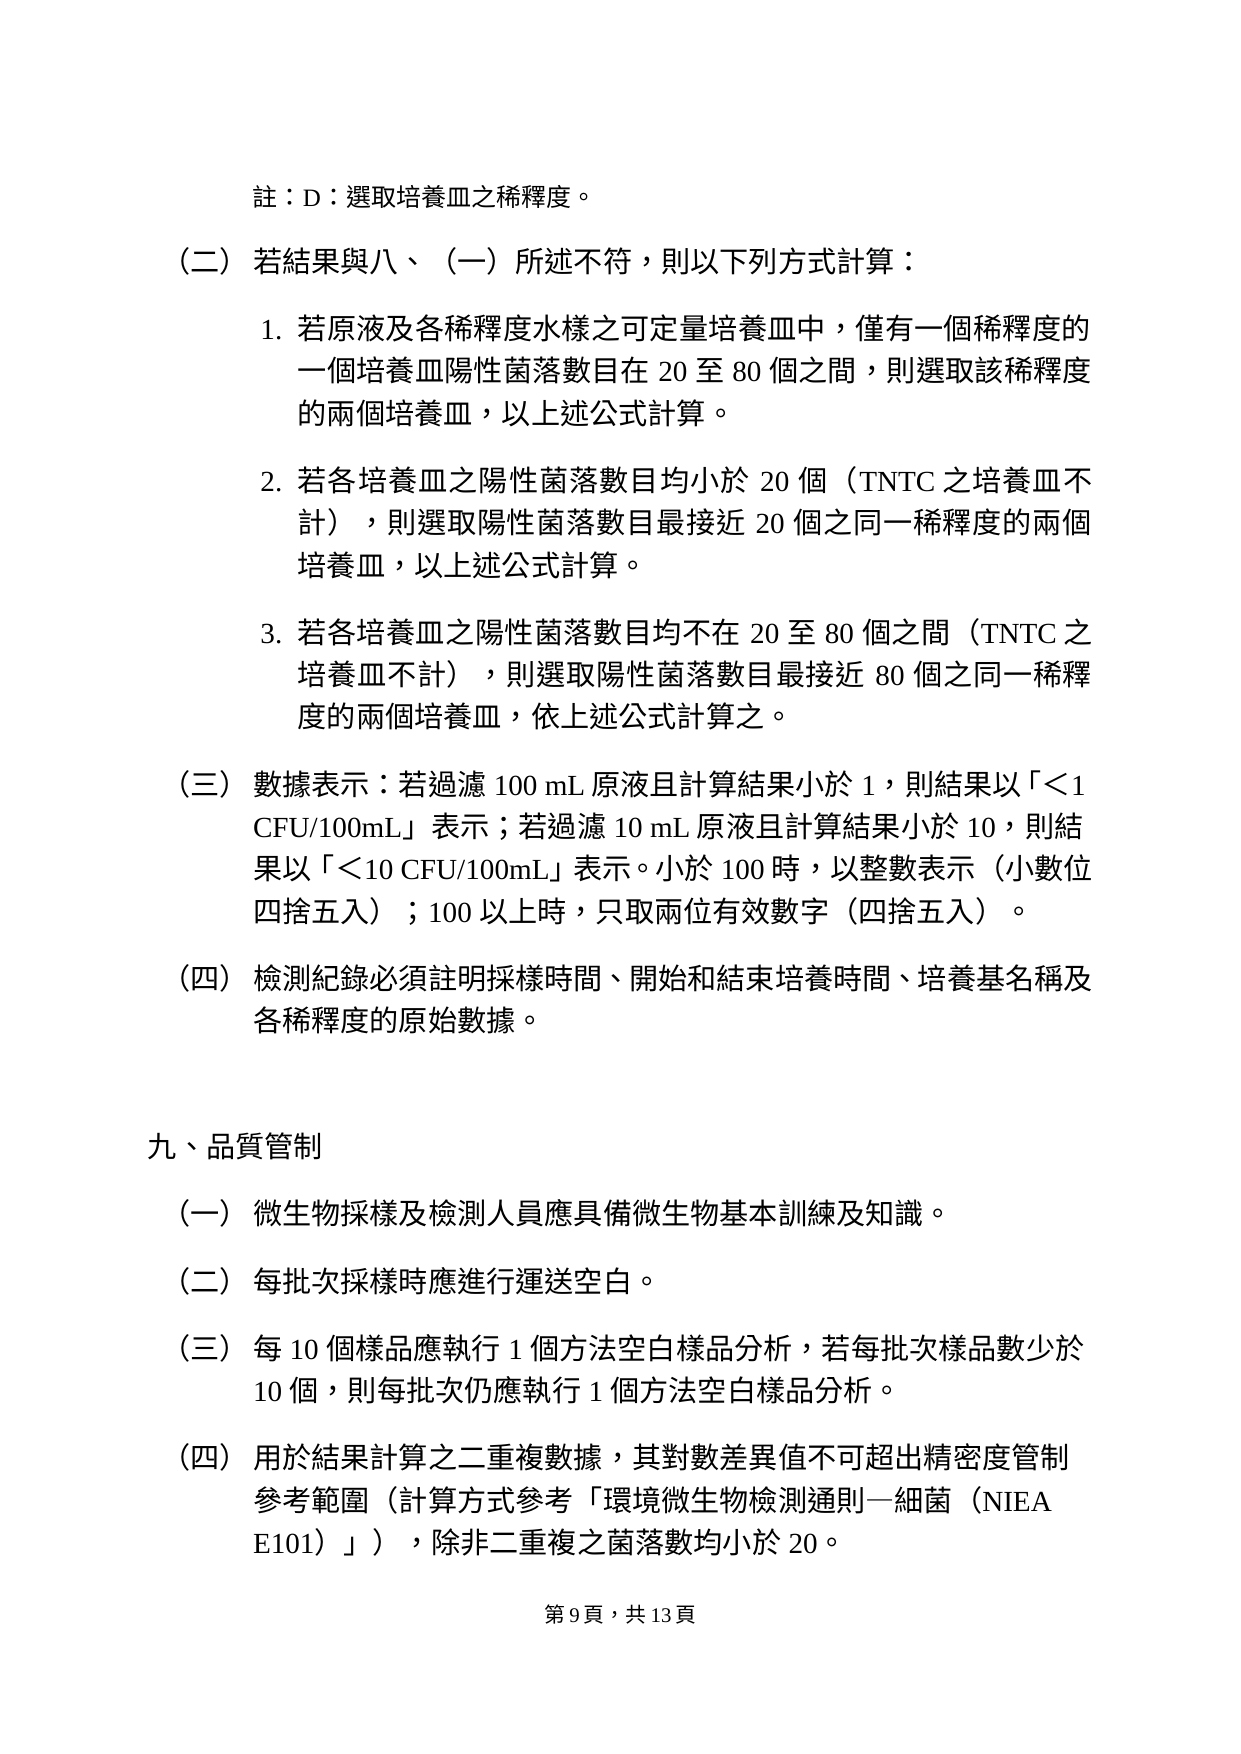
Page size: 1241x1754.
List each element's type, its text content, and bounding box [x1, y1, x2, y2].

text （四） 檢測紀錄必須註明採樣時間、開始和結束培養時間、培養基名稱及各稀釋度的原始數據。 [161, 956, 1092, 1040]
text 2. 若各培養皿之陽性菌落數目均小於 20 個（TNTC之培養皿不計），則選取陽性菌落數目最接近 20 個之同一稀釋度的兩個培養皿，以上述公式計算。 [260, 458, 1092, 584]
text （三） 每 10 個樣品應執行 1 個方法空白樣品分析，若每批次樣品數少於 10 個，則每批次仍應執行 1 個方法空白樣品分析。 [161, 1326, 1092, 1410]
text 1. 若原液及各稀釋度水樣之可定量培養皿中，僅有一個稀釋度的一個培養皿陽性菌落數目在 20 至 80 個之間，則選取該稀釋度的兩個培養皿，以上述公式計算。 [260, 306, 1092, 433]
text （二） 若結果與八、（一）所述不符，則以下列方式計算： [161, 238, 1092, 281]
text （三） 數據表示：若過濾 100 mL 原液且計算結果小於 1，則結果以「＜1 CFU/100mL」表示；若過濾 10 mL 原液且計算結果小於 10，則結果以「＜10 CFU/100mL」表示。小於 100 時，以整數表示（小數位四捨五入）；100 以上時，只取兩位有效數字（四捨五入）。 [161, 761, 1092, 931]
text 3. 若各培養皿之陽性菌落數目均不在 20 至 80 個之間（TNTC之培養皿不計），則選取陽性菌落數目最接近 80 個之同一稀釋度的兩個培養皿，依上述公式計算之。 [260, 609, 1092, 736]
text 註：D：選取培養皿之稀釋度。 [253, 177, 1092, 213]
text （一） 微生物採樣及檢測人員應具備微生物基本訓練及知識。 [161, 1191, 1092, 1233]
text （四） 用於結果計算之二重複數據，其對數差異值不可超出精密度管制參考範圍（計算方式參考「環境微生物檢測通則—細菌（NIEA E101）」），除非二重複之菌落數均小於 20。 [161, 1435, 1092, 1562]
text （二） 每批次採樣時應進行運送空白。 [161, 1258, 1092, 1301]
subtitle 九、品質管制 [148, 1124, 1092, 1166]
